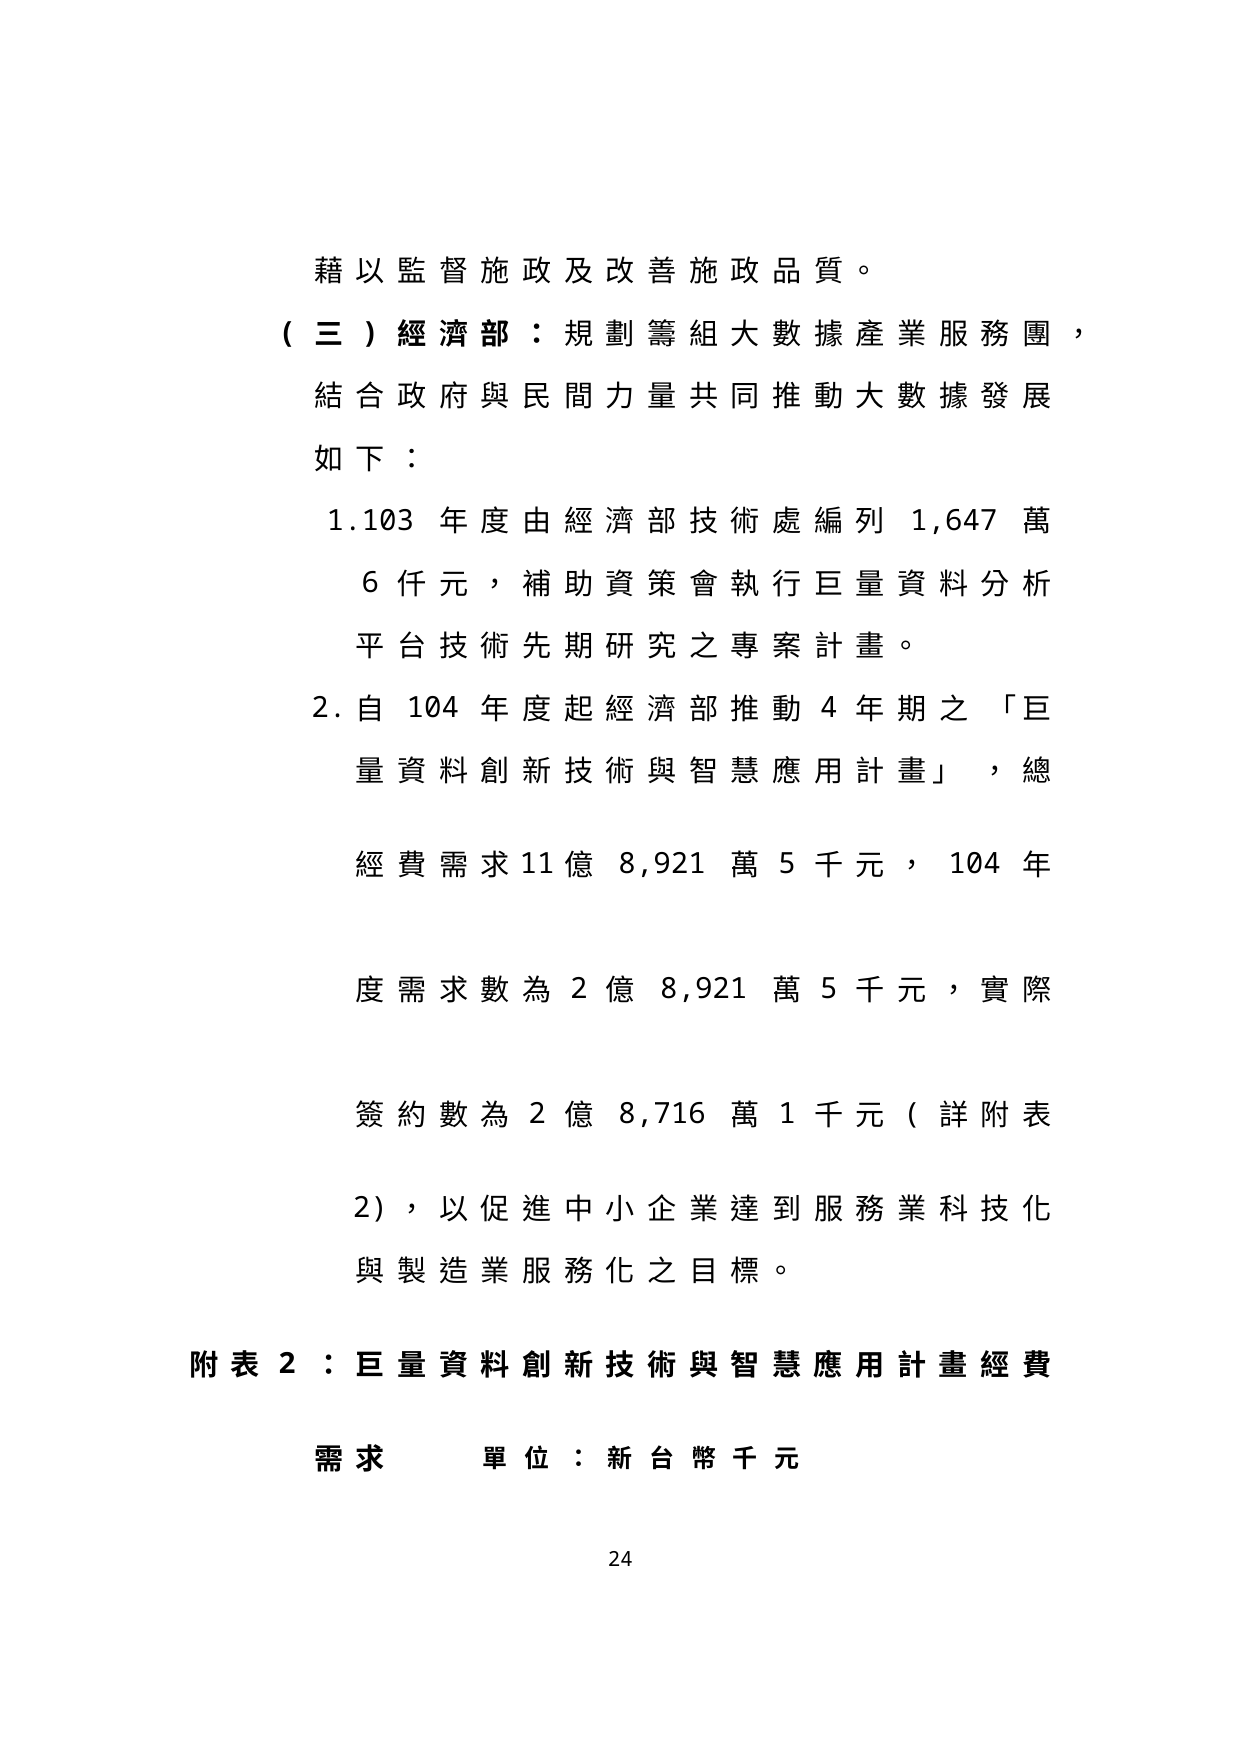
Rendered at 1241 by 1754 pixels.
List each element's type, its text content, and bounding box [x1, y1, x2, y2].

text 附表2：巨量資料創新技術與智慧應用計畫經費需求 單位：新台幣千元 [183, 1290, 1072, 1477]
text (二)國發會：主要任務為涉及政府相關法規解釋之協調，協助各部會規劃巨量資料應用研究主題，並持續推廣政府資料公開，除加速關鍵資料釋出，活化民間資料加值能量外，亦提高民間參與公共政策訂定，藉以監督施政及改善施政品質。 [242, 227, 1058, 290]
text 2.自104年度起經濟部推動4年期之「巨量資料創新技術與智慧應用計畫」，總經費需求11億8,921萬5千元，104年度需求數為2億8,921萬5千元，實際簽約數為2億8,716萬1千元(詳附表2)，以促進中小企業達到服務業科技化與製造業服務化之目標。 [301, 665, 1058, 1290]
text (三)經濟部：規劃籌組大數據產業服務團，結合政府與民間力量共同推動大數據發展如下： [242, 290, 1058, 477]
text 1.103年度由經濟部技術處編列1,647萬6仟元，補助資策會執行巨量資料分析平台技術先期研究之專案計畫。 [301, 477, 1058, 665]
